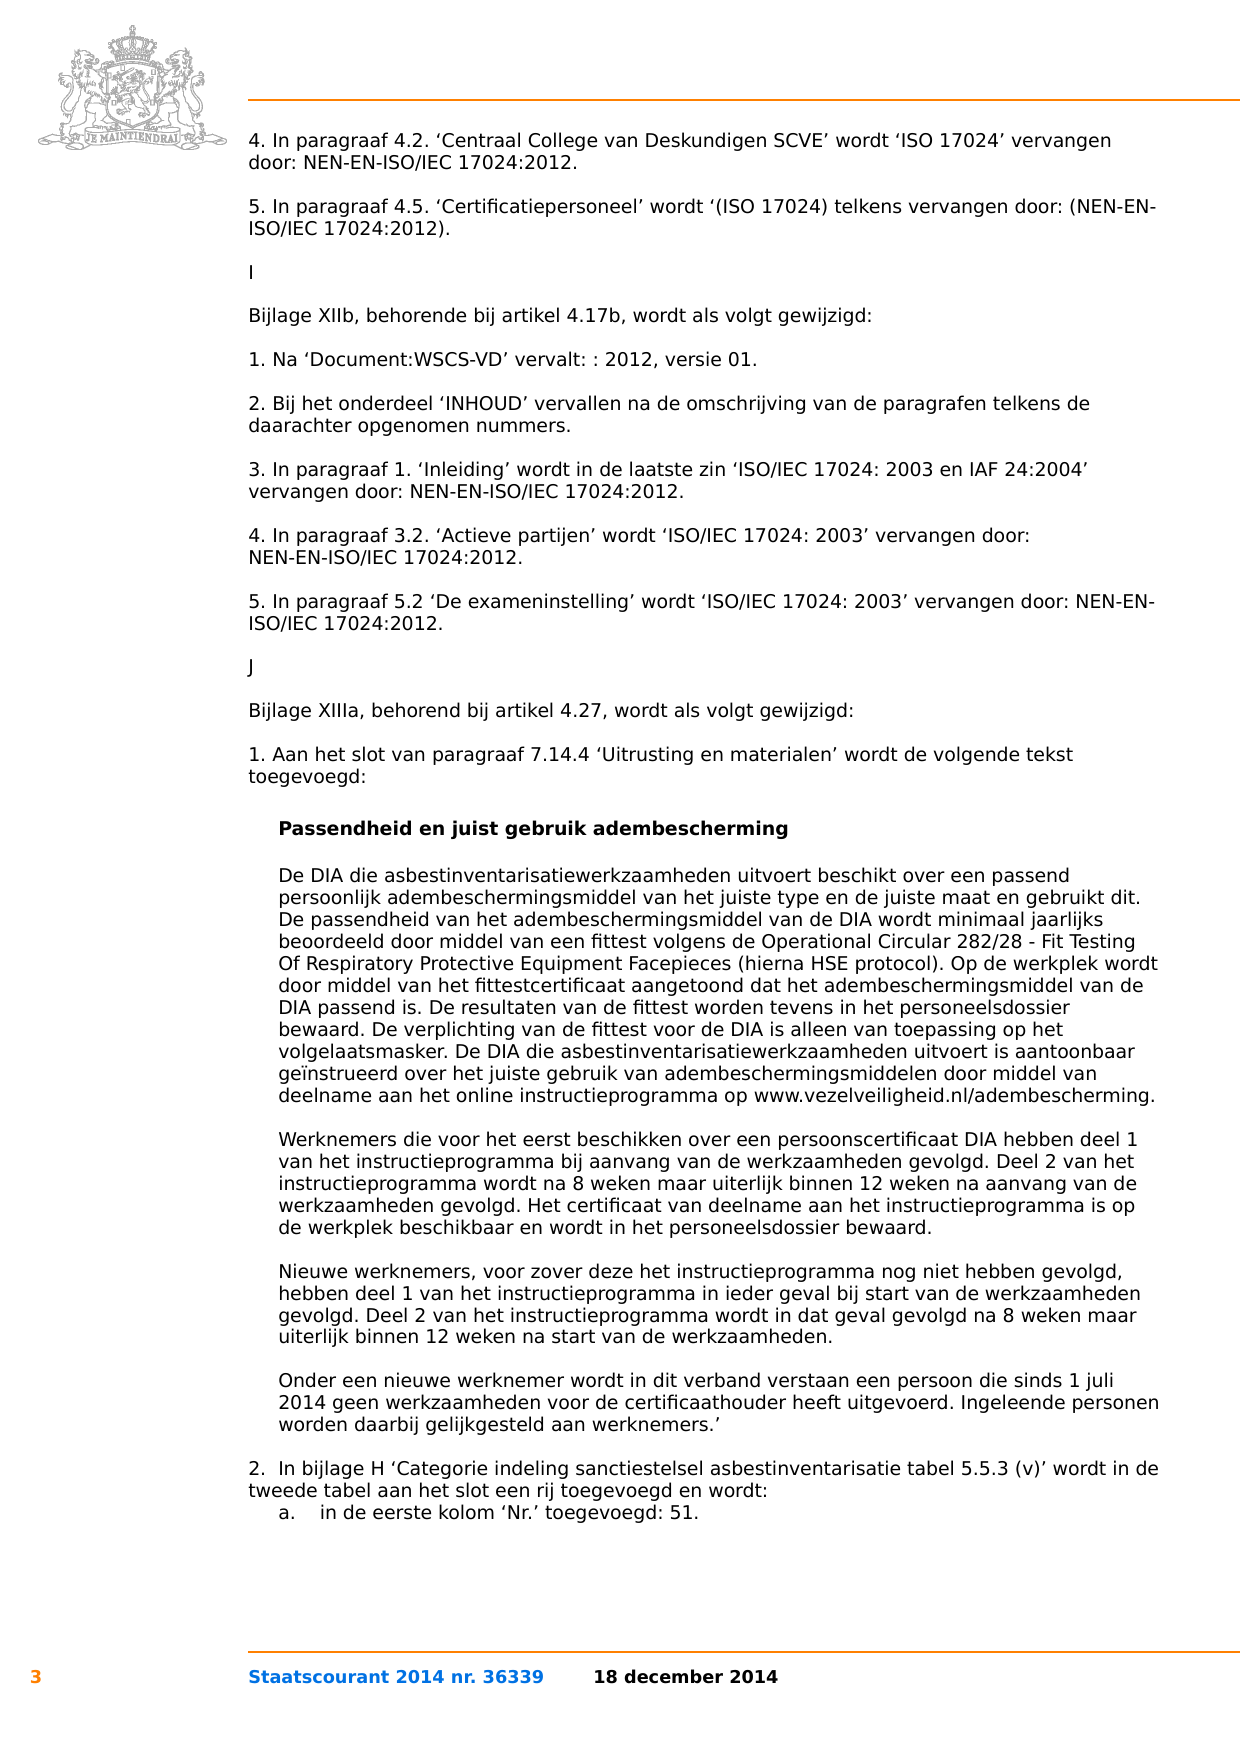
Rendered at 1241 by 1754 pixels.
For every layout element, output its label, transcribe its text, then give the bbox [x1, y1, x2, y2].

text J [248, 656, 1163, 678]
text 5. In paragraaf 4.5. ‘Certificatiepersoneel’ wordt ‘(ISO 17024) telkens vervangen door: (NEN-EN-ISO/IEC 17024:2012). [248, 196, 1163, 240]
text Bijlage XIIIa, behorend bij artikel 4.27, wordt als volgt gewijzigd: [248, 700, 1163, 722]
text 1. Aan het slot van paragraaf 7.14.4 ‘Uitrusting en materialen’ wordt de volgende tekst toegevoegd: [248, 744, 1163, 788]
text Bijlage XIIb, behorende bij artikel 4.17b, wordt als volgt gewijzigd: [248, 305, 1163, 327]
text 3. In paragraaf 1. ‘Inleiding’ wordt in de laatste zin ‘ISO/IEC 17024: 2003 en IAF 24:2004’ vervangen door: NEN-EN-ISO/IEC 17024:2012. [248, 459, 1163, 503]
text 4. In paragraaf 4.2. ‘Centraal College van Deskundigen SCVE’ wordt ‘ISO 17024’ vervangen door: NEN-EN-ISO/IEC 17024:2012. [248, 130, 1163, 174]
text 5. In paragraaf 5.2 ‘De exameninstelling’ wordt ‘ISO/IEC 17024: 2003’ vervangen door: NEN-EN-ISO/IEC 17024:2012. [248, 591, 1163, 634]
text Werknemers die voor het eerst beschikken over een persoonscertificaat DIA hebben deel 1 van het instructieprogramma bij aanvang van de werkzaamheden gevolgd. Deel 2 van het instructieprogramma wordt na 8 weken maar uiterlijk binnen 12 weken na aanvang van de werkzaamheden gevolgd. Het certificaat van deelname aan het instructieprogramma is op de werkplek beschikbaar en wordt in het personeelsdossier bewaard. [278, 1129, 1163, 1239]
text I [248, 262, 1163, 283]
text Onder een nieuwe werknemer wordt in dit verband verstaan een persoon die sinds 1 juli 2014 geen werkzaamheden voor de certificaathouder heeft uitgevoerd. Ingeleende personen worden daarbij gelijkgesteld aan werknemers.’ [278, 1370, 1163, 1436]
text 2. Bij het onderdeel ‘INHOUD’ vervallen na de omschrijving van de paragrafen telkens de daarachter opgenomen nummers. [248, 393, 1163, 437]
text Nieuwe werknemers, voor zover deze het instructieprogramma nog niet hebben gevolgd, hebben deel 1 van het instructieprogramma in ieder geval bij start van de werkzaamheden gevolgd. Deel 2 van het instructieprogramma wordt in dat geval gevolgd na 8 weken maar uiterlijk binnen 12 weken na start van de werkzaamheden. [278, 1261, 1163, 1348]
text 2. In bijlage H ‘Categorie indeling sanctiestelsel asbestinventarisatie tabel 5.5.3 (v)’ wordt in de tweede tabel aan het slot een rij toegevoegd en wordt: [248, 1458, 1163, 1502]
text 4. In paragraaf 3.2. ‘Actieve partijen’ wordt ‘ISO/IEC 17024: 2003’ vervangen door: NEN-EN-ISO/IEC 17024:2012. [248, 525, 1163, 569]
text 1. Na ‘Document:WSCS-VD’ vervalt: : 2012, versie 01. [248, 349, 1163, 371]
picture [38, 25, 227, 150]
text a. in de eerste kolom ‘Nr.’ toegevoegd: 51. [278, 1502, 1163, 1524]
subtitle Passendheid en juist gebruik adembescherming [278, 818, 1163, 840]
text De DIA die asbestinventarisatiewerkzaamheden uitvoert beschikt over een passend persoonlijk adembeschermingsmiddel van het juiste type en de juiste maat en gebruikt dit. De passendheid van het adembeschermingsmiddel van de DIA wordt minimaal jaarlijks beoordeeld door middel van een fittest volgens de Operational Circular 282/28 - Fit Testing Of Respiratory Protective Equipment Facepieces (hierna HSE protocol). Op de werkplek wordt door middel van het fittestcertificaat aangetoond dat het adembeschermingsmiddel van de DIA passend is. De resultaten van de fittest worden tevens in het personeelsdossier bewaard. De verplichting van de fittest voor de DIA is alleen van toepassing op het volgelaatsmasker. De DIA die asbestinventarisatiewerkzaamheden uitvoert is aantoonbaar geïnstrueerd over het juiste gebruik van adembeschermingsmiddelen door middel van deelname aan het online instructieprogramma op www.vezelveiligheid.nl/adembescherming. [278, 865, 1163, 1107]
